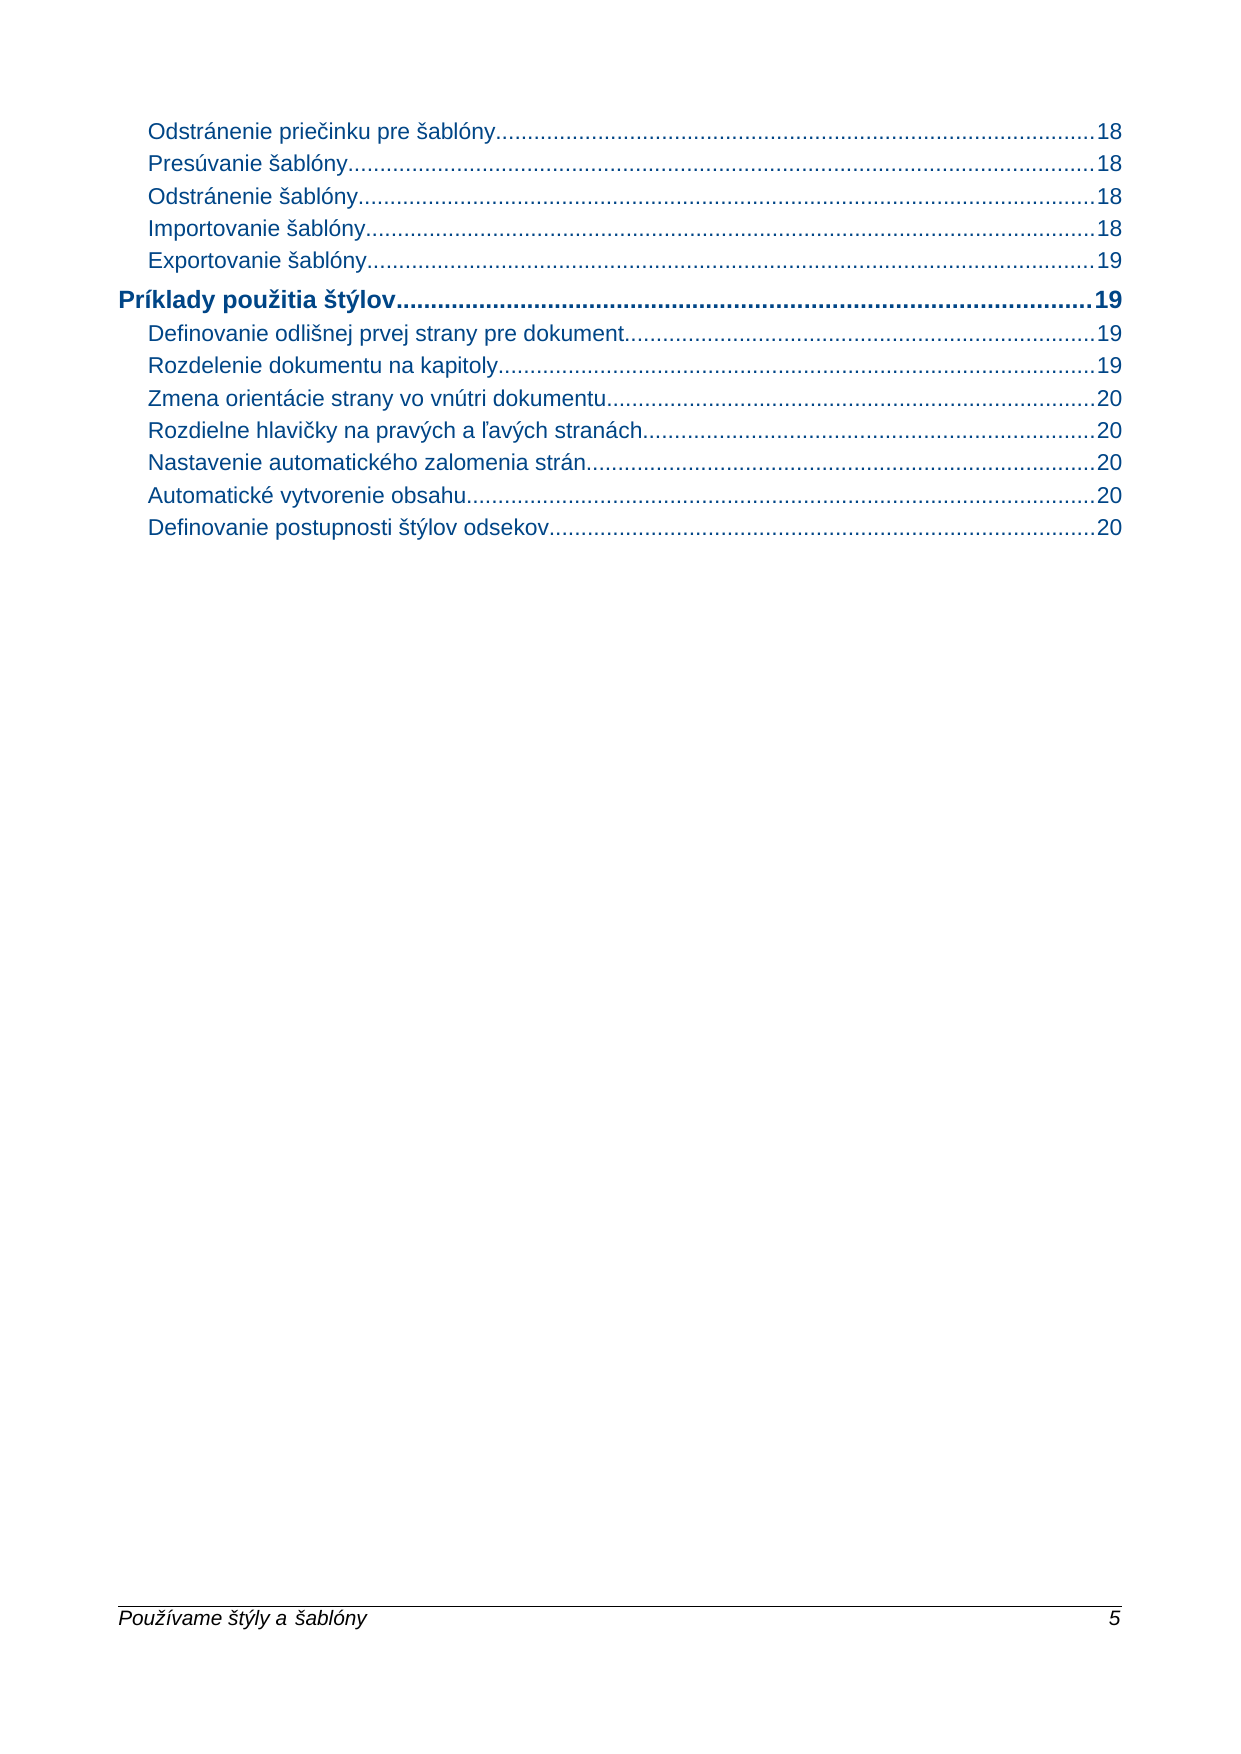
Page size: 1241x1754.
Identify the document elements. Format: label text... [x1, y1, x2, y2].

text Nastavenie automatického zalomenia strán 20 [148, 449, 1122, 476]
text Odstránenie priečinku pre šablóny 18 [148, 118, 1122, 144]
text Rozdielne hlavičky na pravých a ľavých stranách 20 [148, 417, 1122, 443]
text Definovanie postupnosti štýlov odsekov 20 [148, 514, 1122, 540]
text Definovanie odlišnej prvej strany pre dokument 19 [148, 320, 1122, 346]
text Rozdelenie dokumentu na kapitoly 19 [148, 352, 1122, 379]
text Importovanie šablóny 18 [148, 215, 1122, 241]
text Zmena orientácie strany vo vnútri dokumentu 20 [148, 385, 1122, 411]
text Exportovanie šablóny 19 [148, 247, 1122, 274]
text Automatické vytvorenie obsahu 20 [148, 482, 1122, 508]
text Presúvanie šablóny 18 [148, 150, 1122, 177]
text Príklady použitia štýlov 19 [118, 285, 1122, 314]
text Odstránenie šablóny 18 [148, 183, 1122, 209]
